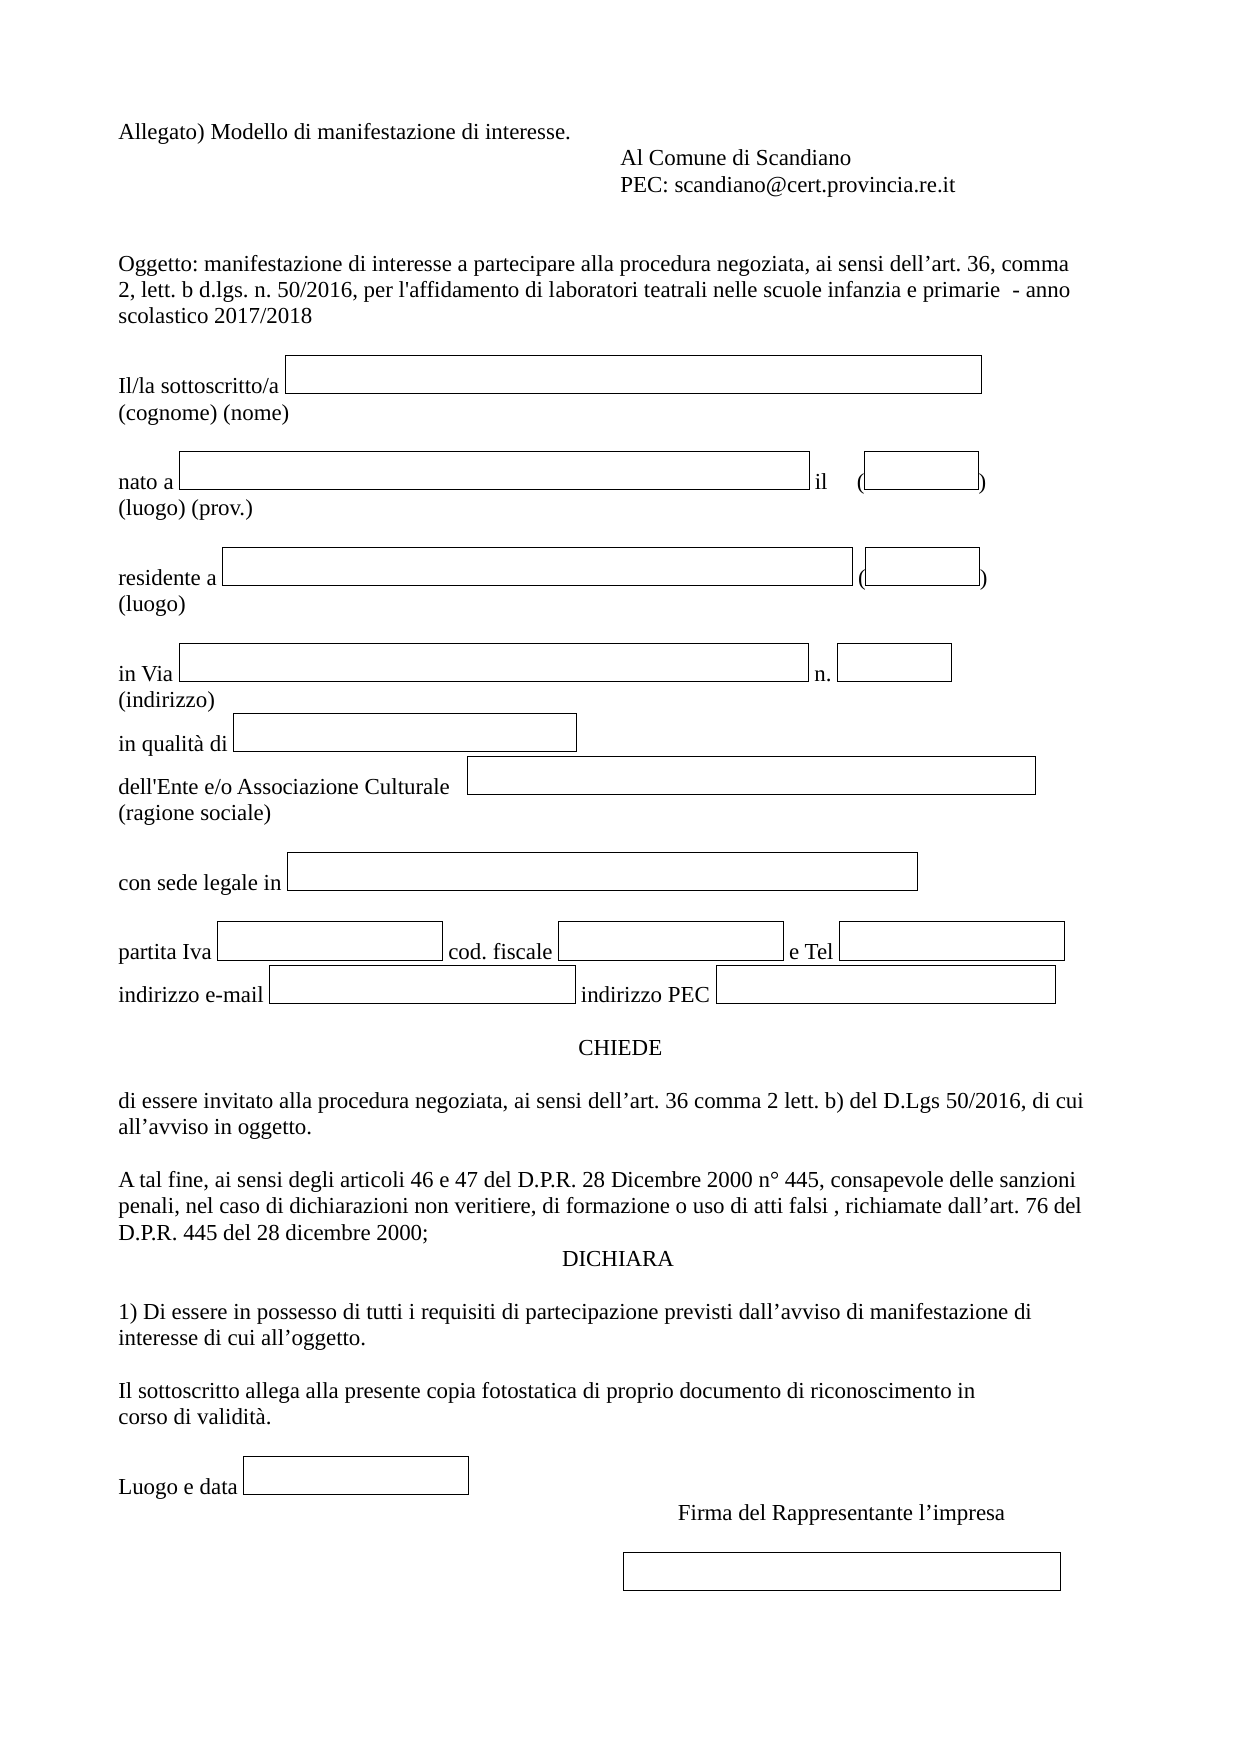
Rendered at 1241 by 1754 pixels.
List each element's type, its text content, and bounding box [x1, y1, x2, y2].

text (indirizzo) [118, 686, 1122, 713]
text con sede legale in [118, 852, 1122, 895]
text di essere invitato alla procedura negoziata, ai sensi dell’art. 36 comma 2 lett. b) del D.Lgs 50/2016, di cui all’avviso in oggetto. [118, 1087, 1122, 1140]
text Il/la sottoscritto/a [118, 355, 1122, 398]
text Al Comune di Scandiano [620, 144, 1122, 171]
text dell'Ente e/o Associazione Culturale [118, 756, 1122, 799]
text penali, nel caso di dichiarazioni non veritiere, di formazione o uso di atti falsi , richiamate dall’art. 76 del [118, 1192, 1122, 1219]
text A tal fine, ai sensi degli articoli 46 e 47 del D.P.R. 28 Dicembre 2000 n° 445, consapevole delle sanzioni [118, 1166, 1122, 1192]
text (luogo) (prov.) [118, 494, 1122, 521]
text interesse di cui all’oggetto. [118, 1324, 1122, 1351]
text Firma del Rappresentante l’impresa [561, 1499, 1122, 1526]
text Il sottoscritto allega alla presente copia fotostatica di proprio documento di riconoscimento in [118, 1377, 1122, 1403]
text Allegato) Modello di manifestazione di interesse. [118, 118, 1122, 144]
text (luogo) [118, 590, 1122, 617]
text Oggetto: manifestazione di interesse a partecipare alla procedura negoziata, ai sensi dell’art. 36, comma [118, 250, 1122, 276]
text corso di validità. [118, 1403, 1122, 1429]
text PEC: scandiano@cert.provincia.re.it [620, 171, 1122, 197]
text Luogo e data [118, 1456, 1122, 1499]
text in Via n. [118, 643, 1122, 686]
text (ragione sociale) [118, 799, 1122, 826]
text nato a il () [118, 451, 1122, 494]
text in qualità di [118, 713, 1122, 756]
text 2, lett. b d.lgs. n. 50/2016, per l'affidamento di laboratori teatrali nelle scuole infanzia e primarie - anno scolastico 2017/2018 [118, 276, 1122, 329]
text DICHIARA [118, 1245, 1122, 1271]
text D.P.R. 445 del 28 dicembre 2000; [118, 1219, 1122, 1245]
text residente a () [118, 547, 1122, 590]
text (cognome) (nome) [118, 398, 1122, 425]
text partita Iva cod. fiscale e Tel [118, 921, 1122, 965]
text indirizzo e-mail indirizzo PEC [118, 965, 1122, 1008]
text 1) Di essere in possesso di tutti i requisiti di partecipazione previsti dall’avviso di manifestazione di [118, 1298, 1122, 1324]
text CHIEDE [118, 1034, 1122, 1061]
